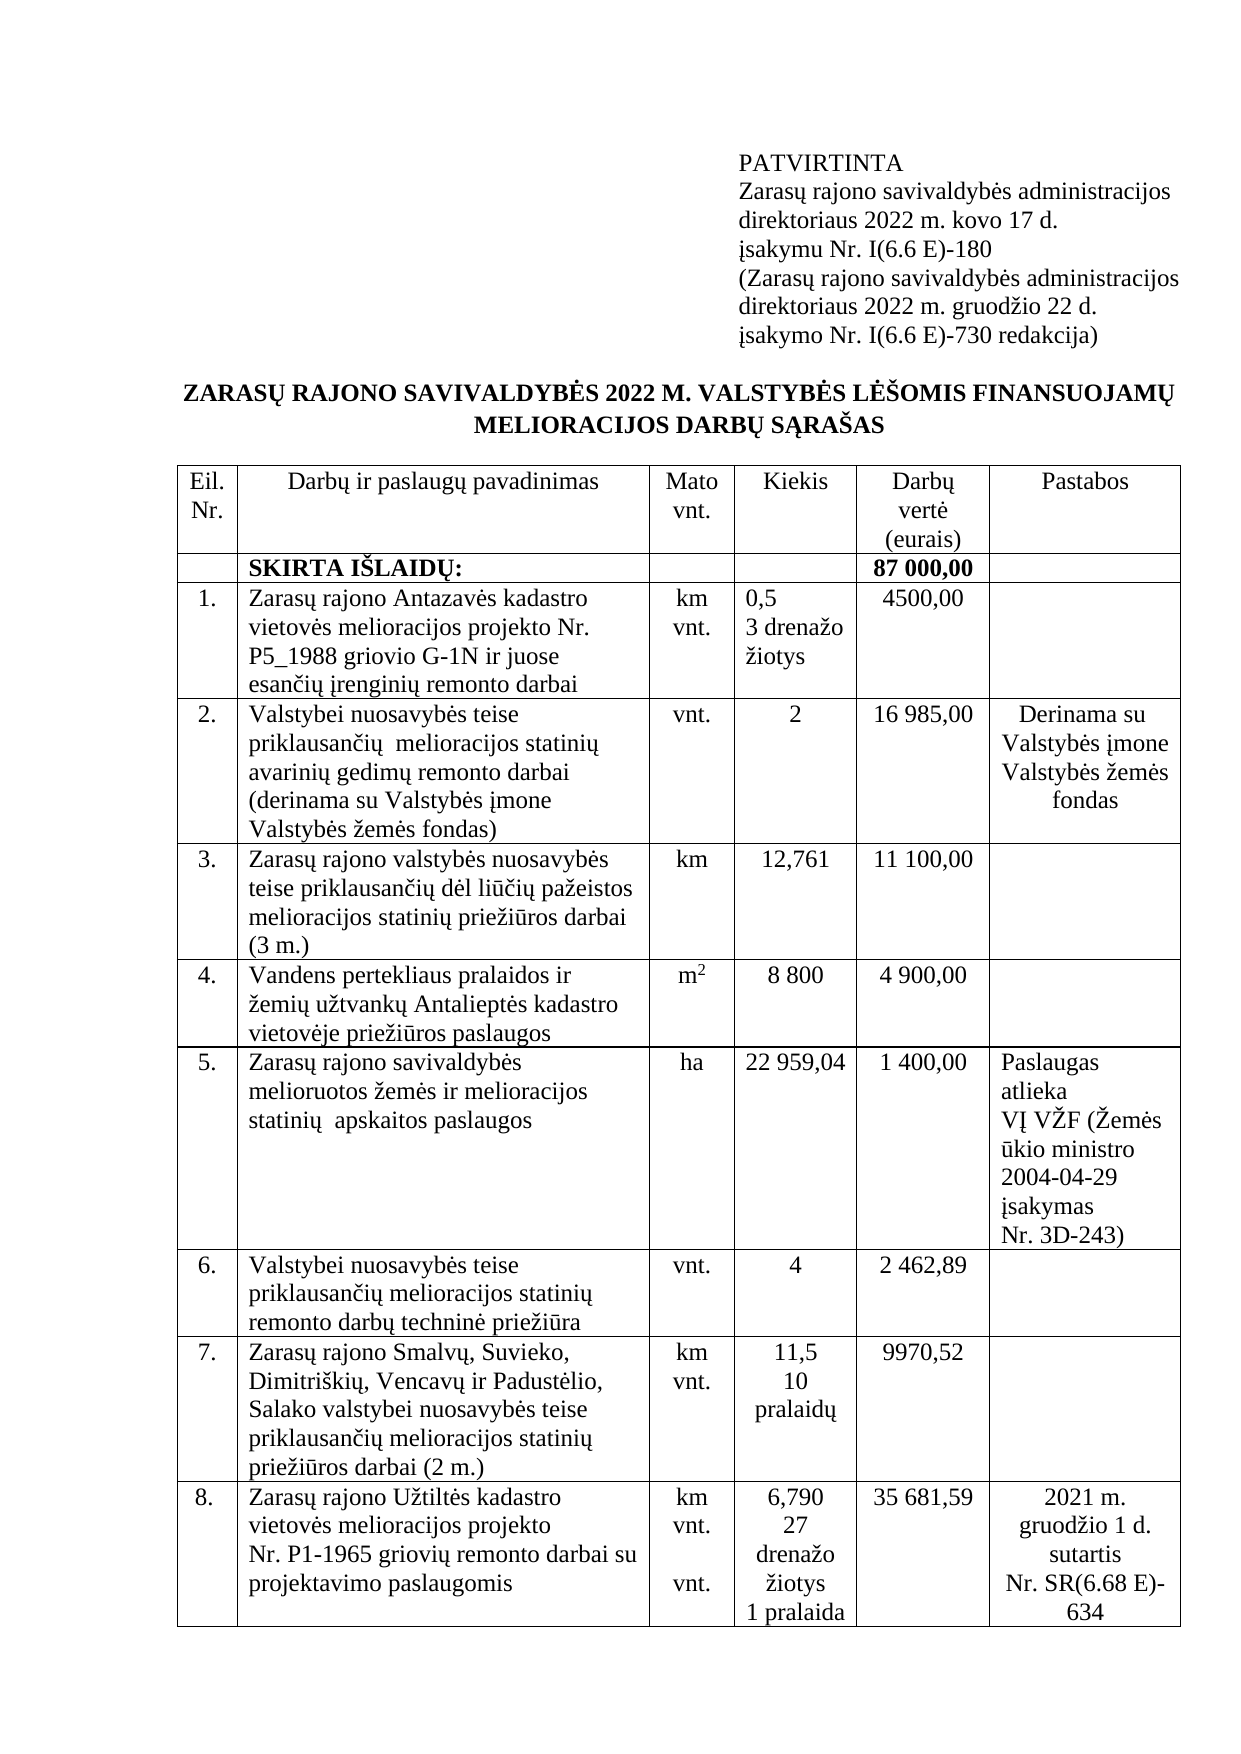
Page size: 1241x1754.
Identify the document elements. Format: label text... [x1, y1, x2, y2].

table_cell Zarasų rajono valstybės nuosavybės teise priklausančių dėl liūčių pažeistos melioracijos statinių priežiūros darbai (3 m.) [238, 844, 649, 959]
table_cell 12,761 [735, 844, 856, 959]
table_cell 2021 m. gruodžio 1 d. sutartis Nr. SR(6.68 E)-634 [990, 1482, 1180, 1626]
table_cell [990, 554, 1180, 582]
table_cell 11,5 10 pralaidų [735, 1337, 856, 1481]
table_cell km vnt. vnt. [650, 1482, 734, 1626]
table_header Mato vnt. [650, 466, 734, 552]
table_cell SKIRTA IŠLAIDŲ: [238, 554, 649, 582]
table_cell [990, 1337, 1180, 1481]
table_cell km [650, 844, 734, 959]
table_cell 4 [735, 1250, 856, 1336]
table_cell 3. [178, 844, 237, 959]
table_cell 35 681,59 [857, 1482, 989, 1626]
table_cell 2 [735, 699, 856, 843]
table_cell [990, 960, 1180, 1046]
table_cell 4. [178, 960, 237, 1046]
table_cell ha [650, 1048, 734, 1249]
table_cell 9970,52 [857, 1337, 989, 1481]
table_cell vnt. [650, 699, 734, 843]
table_cell 8. [178, 1482, 237, 1626]
table_cell [990, 844, 1180, 959]
table_header Darbų ir paslaugų pavadinimas [238, 466, 649, 552]
table_cell Zarasų rajono Antazavės kadastro vietovės melioracijos projekto Nr. P5_1988 griovio G-1N ir juose esančių įrenginių remonto darbai [238, 583, 649, 698]
table_cell vnt. [650, 1250, 734, 1336]
table_header Kiekis [735, 466, 856, 552]
table_cell 8 800 [735, 960, 856, 1046]
table_cell [178, 554, 237, 582]
table_cell 4 900,00 [857, 960, 989, 1046]
text Zarasų rajono savivaldybės administracijos [738, 176, 1181, 205]
table_cell Derinama su Valstybės įmone Valstybės žemės fondas [990, 699, 1180, 843]
text įsakymu Nr. I(6.6 E)-180 [738, 234, 1181, 263]
table_cell Zarasų rajono Užtiltės kadastro vietovės melioracijos projekto Nr. P1‑1965 griovių remonto darbai su projektavimo paslaugomis [238, 1482, 649, 1626]
text ZARASŲ RAJONO SAVIVALDYBĖS 2022 M. VALSTYBĖS LĖŠOMIS FINANSUOJAMŲ MELIORACIJOS DARBŲ SĄRAŠAS [177, 378, 1181, 439]
table_cell 11 100,00 [857, 844, 989, 959]
table_cell Paslaugas atlieka VĮ VŽF (Žemės ūkio ministro 2004-04-29 įsakymas Nr. 3D-243) [990, 1048, 1180, 1249]
table_cell 0,5 3 drenažo žiotys [735, 583, 856, 698]
table_cell Zarasų rajono Smalvų, Suvieko, Dimitriškių, Vencavų ir Padustėlio, Salako valstybei nuosavybės teise priklausančių melioracijos statinių priežiūros darbai (2 m.) [238, 1337, 649, 1481]
table_header Darbų vertė (eurais) [857, 466, 989, 552]
table_cell Vandens pertekliaus pralaidos ir žemių užtvankų Antalieptės kadastro vietovėje priežiūros paslaugos [238, 960, 649, 1046]
table_cell 87 000,00 [857, 554, 989, 582]
table_cell Zarasų rajono savivaldybės melioruotos žemės ir melioracijos statinių apskaitos paslaugos [238, 1048, 649, 1249]
table_cell 7. [178, 1337, 237, 1481]
table_cell Valstybei nuosavybės teise priklausančių melioracijos statinių remonto darbų techninė priežiūra [238, 1250, 649, 1336]
table_cell [990, 1250, 1180, 1336]
text (Zarasų rajono savivaldybės administracijos [738, 263, 1181, 291]
table_header Eil. Nr. [178, 466, 237, 552]
table_cell km vnt. [650, 583, 734, 698]
table_cell Valstybei nuosavybės teise priklausančių melioracijos statinių avarinių gedimų remonto darbai (derinama su Valstybės įmone Valstybės žemės fondas) [238, 699, 649, 843]
table_cell 1 400,00 [857, 1048, 989, 1249]
table_cell 5. [178, 1048, 237, 1249]
table_cell m2 [650, 960, 734, 1046]
table_cell km vnt. [650, 1337, 734, 1481]
table_cell 22 959,04 [735, 1048, 856, 1249]
table_header Pastabos [990, 466, 1180, 552]
table_cell 6,790 27 drenažo žiotys 1 pralaida [735, 1482, 856, 1626]
table_cell 2 462,89 [857, 1250, 989, 1336]
text PATVIRTINTA [738, 148, 1181, 176]
text direktoriaus 2022 m. kovo 17 d. [738, 205, 1181, 234]
text įsakymo Nr. I(6.6 E)-730 redakcija) [738, 320, 1181, 349]
table_cell 6. [178, 1250, 237, 1336]
table_cell [650, 554, 734, 582]
table_cell 2. [178, 699, 237, 843]
table_cell [990, 583, 1180, 698]
table_cell [735, 554, 856, 582]
text direktoriaus 2022 m. gruodžio 22 d. [738, 291, 1181, 320]
table_cell 1. [178, 583, 237, 698]
table_cell 4500,00 [857, 583, 989, 698]
table_cell 16 985,00 [857, 699, 989, 843]
